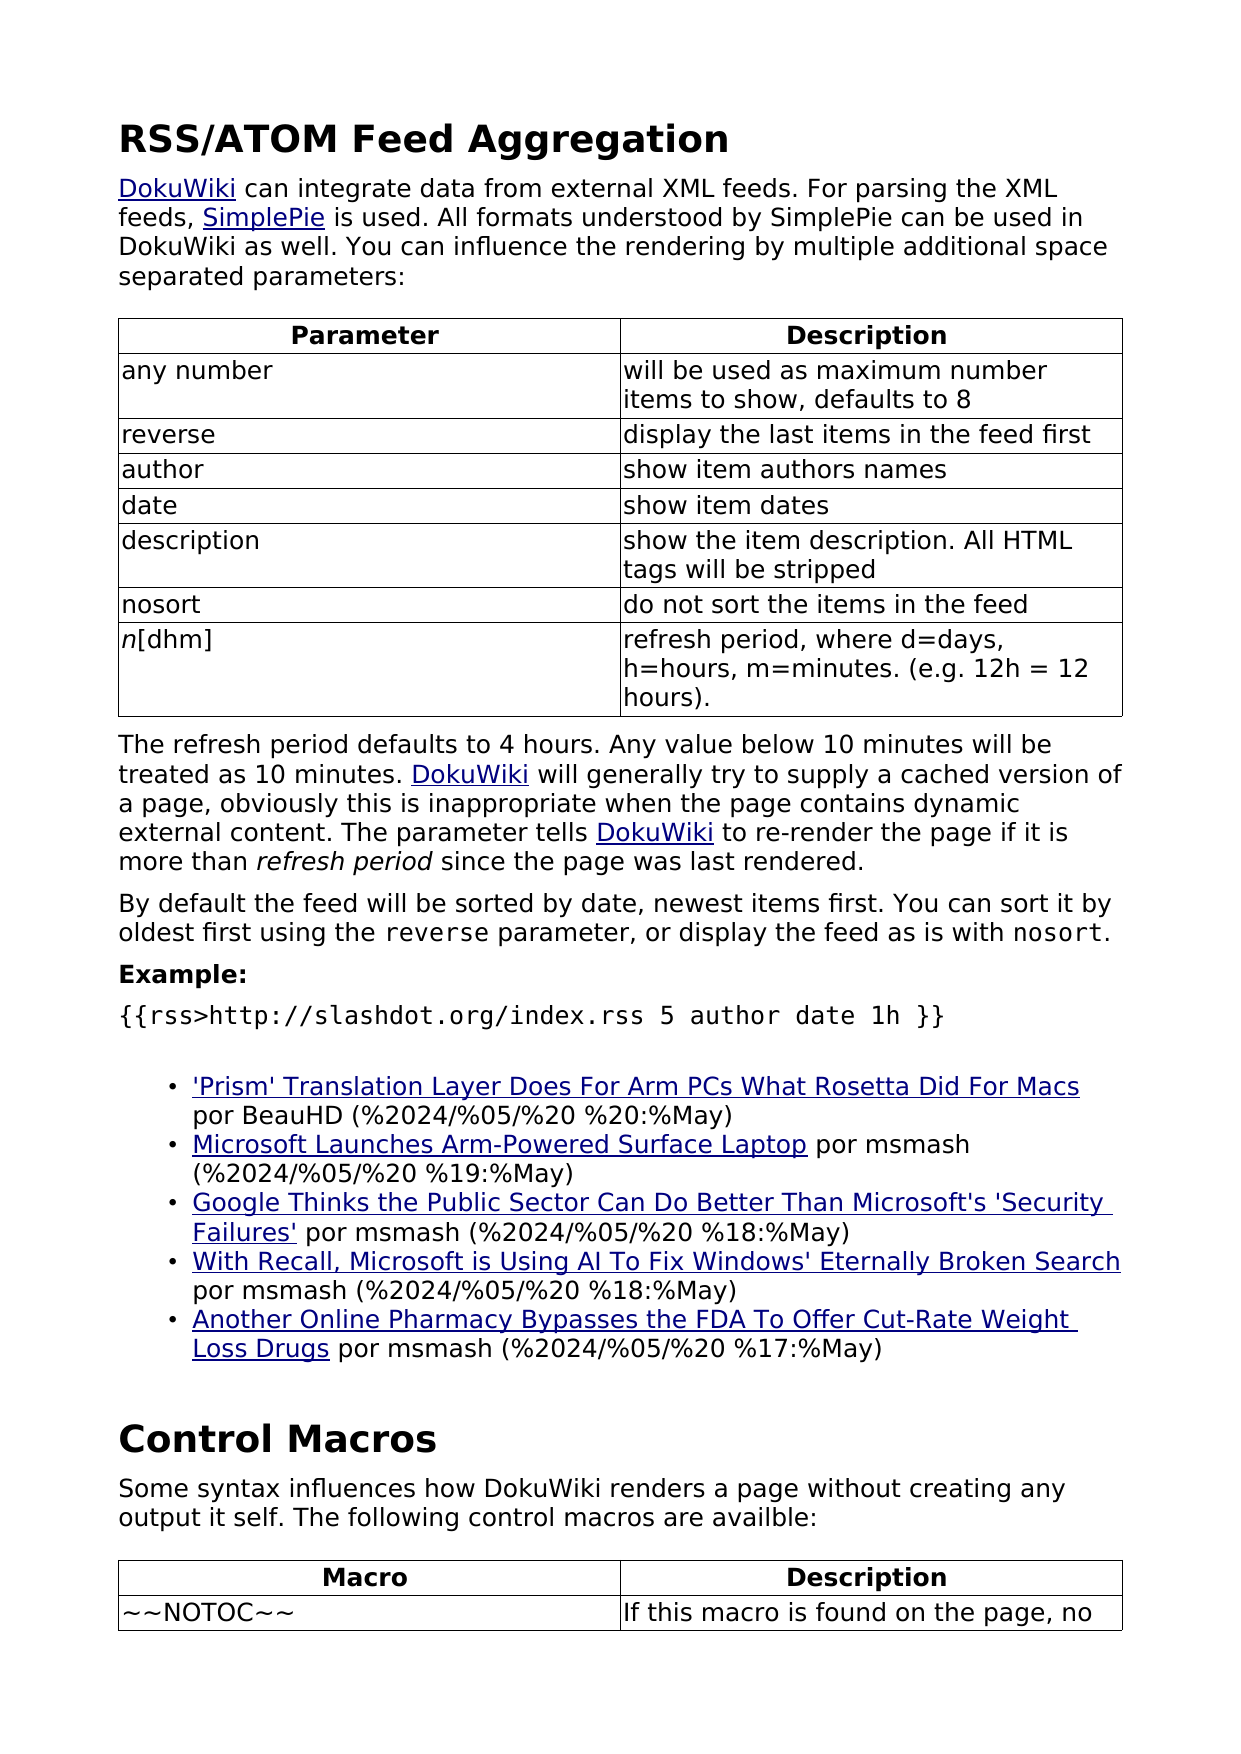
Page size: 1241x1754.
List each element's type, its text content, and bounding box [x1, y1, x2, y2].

list 'Prism' Translation Layer Does For Arm PCs What Rosetta Did For Macs por BeauHD (%2024/%05/%20 %20:%May) [177, 1072, 1122, 1130]
list With Recall, Microsoft is Using AI To Fix Windows' Eternally Broken Search por msmash (%2024/%05/%20 %18:%May) [177, 1247, 1122, 1305]
table_cell nosort [119, 588, 620, 622]
text The refresh period defaults to 4 hours. Any value below 10 minutes will be treated as 10 minutes. DokuWiki will generally try to supply a cached version of a page, obviously this is inappropriate when the page contains dynamic external content. The parameter tells DokuWiki to re-render the page if it is more than refresh period since the page was last rendered. [118, 731, 1122, 876]
table_header Macro [119, 1561, 620, 1595]
list Google Thinks the Public Sector Can Do Better Than Microsoft's 'Security Failures' por msmash (%2024/%05/%20 %18:%May) [177, 1188, 1122, 1247]
table_cell any number [119, 354, 620, 418]
table_header Description [621, 319, 1122, 353]
table_cell show item authors names [621, 454, 1122, 488]
subtitle Control Macros [118, 1418, 1122, 1462]
table_cell date [119, 489, 620, 523]
table_cell refresh period, where d=days, h=hours, m=minutes. (e.g. 12h = 12 hours). [621, 623, 1122, 716]
table_header Description [621, 1561, 1122, 1595]
table_cell If this macro is found on the page, no [621, 1596, 1122, 1630]
text DokuWiki can integrate data from external XML feeds. For parsing the XML feeds, SimplePie is used. All formats understood by SimplePie can be used in DokuWiki as well. You can influence the rendering by multiple additional space separated parameters: [118, 174, 1122, 291]
table_cell description [119, 524, 620, 587]
text By default the feed will be sorted by date, newest items first. You can sort it by oldest first using the reverse parameter, or display the feed as is with nosort. [118, 889, 1122, 947]
list Microsoft Launches Arm-Powered Surface Laptop por msmash (%2024/%05/%20 %19:%May) [177, 1130, 1122, 1188]
text Some syntax influences how DokuWiki renders a page without creating any output it self. The following control macros are availble: [118, 1474, 1122, 1532]
table_cell will be used as maximum number items to show, defaults to 8 [621, 354, 1122, 418]
table_cell show the item description. All HTML tags will be stripped [621, 524, 1122, 587]
table_cell n[dhm] [119, 623, 620, 716]
subtitle RSS/ATOM Feed Aggregation [118, 118, 1122, 162]
table_cell display the last items in the feed first [621, 419, 1122, 453]
text Example: [118, 960, 1122, 989]
table_cell ~~NOTOC~~ [119, 1596, 620, 1630]
table_cell show item dates [621, 489, 1122, 523]
table_cell reverse [119, 419, 620, 453]
table_header Parameter [119, 319, 620, 353]
table_cell do not sort the items in the feed [621, 588, 1122, 622]
text {{rss>http://slashdot.org/index.rss 5 author date 1h }} [118, 1001, 1122, 1031]
table_cell author [119, 454, 620, 488]
list Another Online Pharmacy Bypasses the FDA To Offer Cut-Rate Weight Loss Drugs por msmash (%2024/%05/%20 %17:%May) [177, 1305, 1122, 1363]
